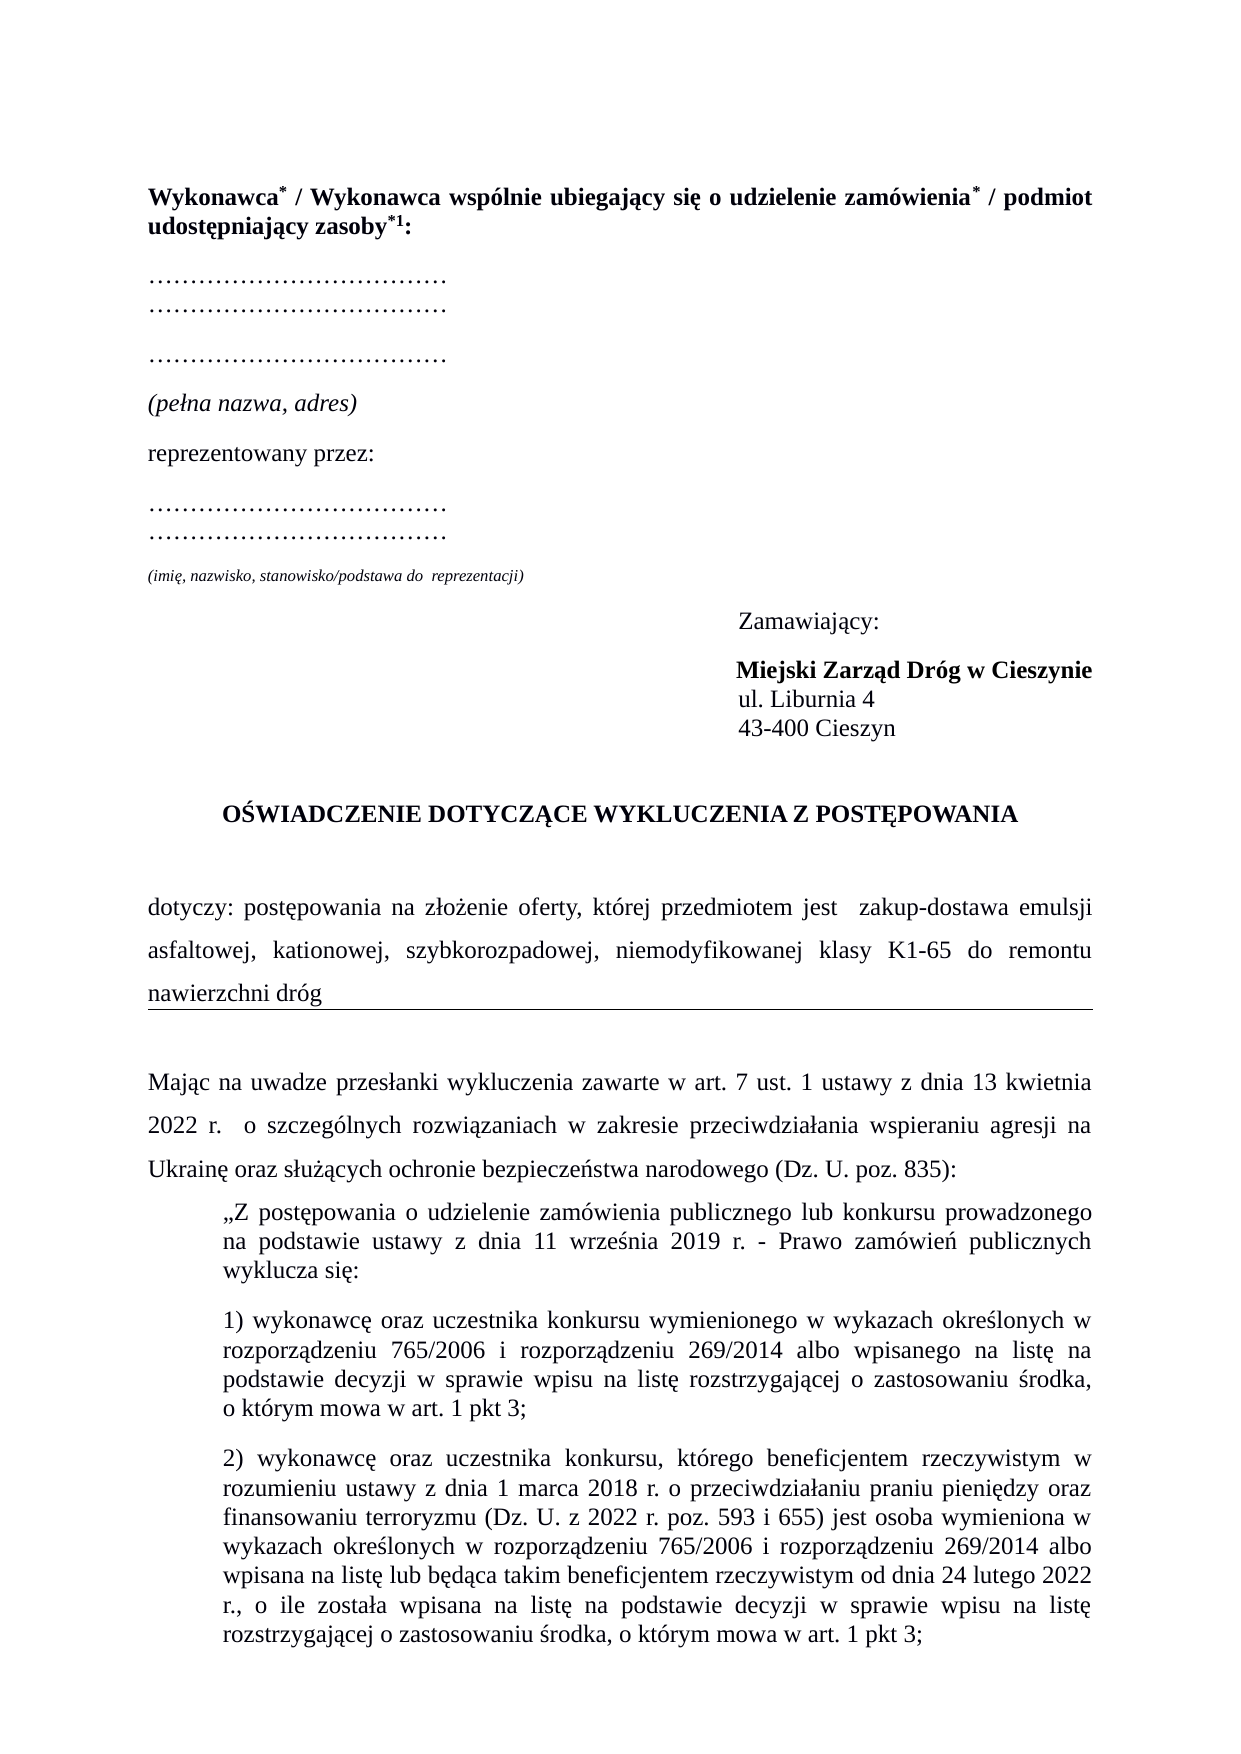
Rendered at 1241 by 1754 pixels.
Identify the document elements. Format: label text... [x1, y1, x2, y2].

text OŚWIADCZENIE DOTYCZĄCE WYKLUCZENIA Z POSTĘPOWANIA [148, 799, 1093, 828]
text (imię, nazwisko, stanowisko/podstawa do reprezentacji) [148, 566, 679, 585]
text Wykonawca* / Wykonawca wspólnie ubiegający się o udzielenie zamówienia* / podmiot udostępniający zasoby*1: [148, 182, 1093, 240]
text Mając na uwadze przesłanki wykluczenia zawarte w art. 7 ust. 1 ustawy z dnia 13 kwietnia 2022 r. o szczególnych rozwiązaniach w zakresie przeciwdziałania wspieraniu agresji na Ukrainę oraz służących ochronie bezpieczeństwa narodowego (Dz. U. poz. 835): [148, 1067, 1093, 1182]
text ……………………………………………………………… [148, 488, 472, 545]
list „Z postępowania o udzielenie zamówienia publicznego lub konkursu prowadzonego na podstawie ustawy z dnia 11 września 2019 r. - Prawo zamówień publicznych wyklucza się: [223, 1197, 1093, 1284]
list ul. Liburnia 4 [738, 684, 1093, 713]
text ……………………………… [148, 339, 472, 368]
list 43-400 Cieszyn [738, 713, 1093, 742]
text dotyczy: postępowania na złożenie oferty, której przedmiotem jest zakup-dostawa emulsji asfaltowej, kationowej, szybkorozpadowej, niemodyfikowanej klasy K1-65 do remontu nawierzchni dróg [148, 892, 1093, 1009]
text (pełna nazwa, adres) [148, 388, 472, 417]
text ……………………………………………………………… [148, 261, 472, 318]
text reprezentowany przez: [148, 438, 1093, 467]
list 1) wykonawcę oraz uczestnika konkursu wymienionego w wykazach określonych w rozporządzeniu 765/2006 i rozporządzeniu 269/2014 albo wpisanego na listę na podstawie decyzji w sprawie wpisu na listę rozstrzygającej o zastosowaniu środka, o którym mowa w art. 1 pkt 3; [223, 1306, 1093, 1422]
text Miejski Zarząd Dróg w Cieszynie [148, 656, 1093, 684]
text Zamawiający: [738, 606, 1051, 635]
list 2) wykonawcę oraz uczestnika konkursu, którego beneficjentem rzeczywistym w rozumieniu ustawy z dnia 1 marca 2018 r. o przeciwdziałaniu praniu pieniędzy oraz finansowaniu terroryzmu (Dz. U. z 2022 r. poz. 593 i 655) jest osoba wymieniona w wykazach określonych w rozporządzeniu 765/2006 i rozporządzeniu 269/2014 albo wpisana na listę lub będąca takim beneficjentem rzeczywistym od dnia 24 lutego 2022 r., o ile została wpisana na listę na podstawie decyzji w sprawie wpisu na listę rozstrzygającej o zastosowaniu środka, o którym mowa w art. 1 pkt 3; [223, 1443, 1093, 1648]
